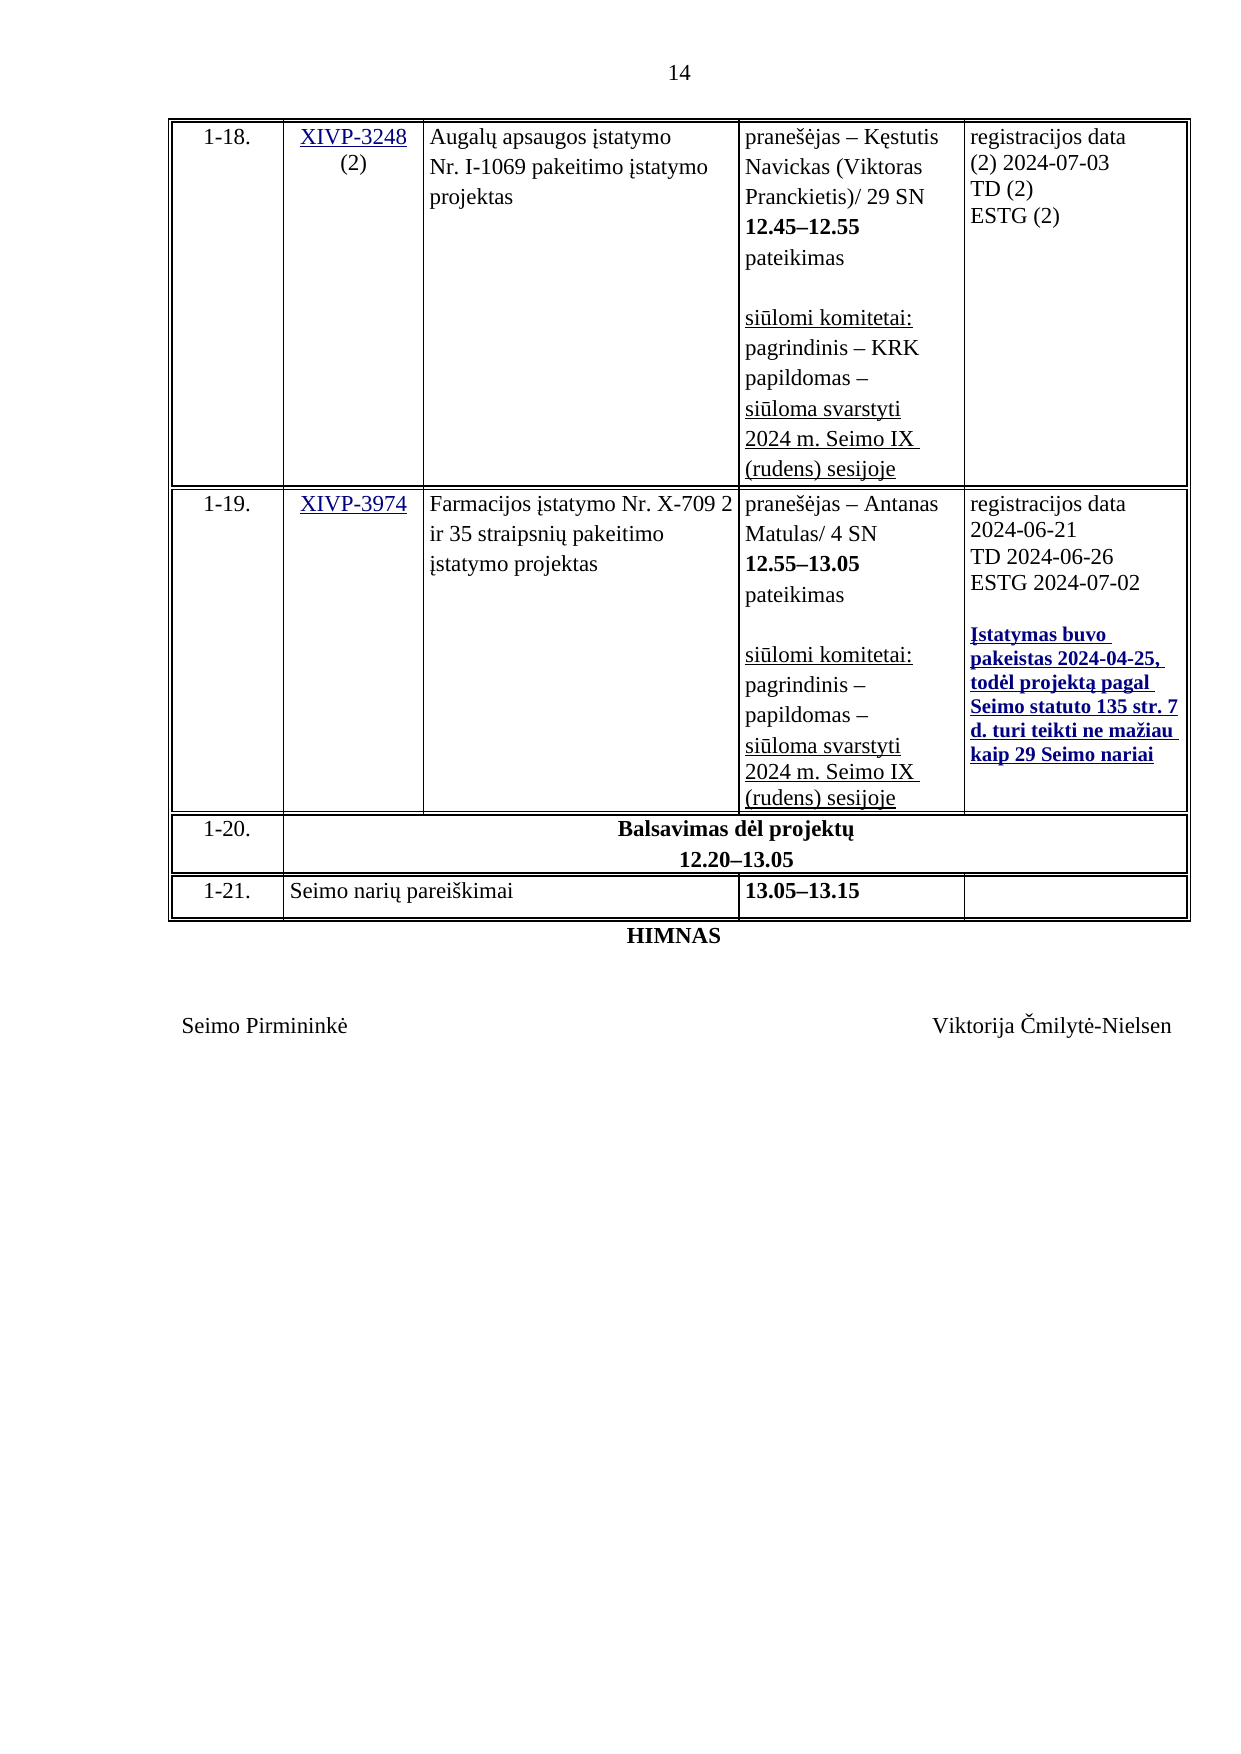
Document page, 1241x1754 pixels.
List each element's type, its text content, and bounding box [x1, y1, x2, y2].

table_cell Augalų apsaugos įstatymo Nr. I-1069 pakeitimo įstatymo projektas [424, 123, 738, 485]
table_cell [1191, 118, 1240, 485]
table_cell pranešėjas – Antanas Matulas/ 4 SN 12.55–13.05 pateikimas siūlomi komitetai: pagrindinis – papildomas – siūloma svarstyti 2024 m. Seimo IX (rudens) sesijoje [740, 490, 964, 811]
table_cell registracijos data (2) 2024-07-03 TD (2) ESTG (2) [965, 123, 1186, 485]
table_cell 13.05–13.15 [740, 877, 964, 917]
table_cell 1-18. [173, 123, 283, 485]
table_cell 1-21. [173, 877, 283, 917]
table_cell [1191, 485, 1240, 811]
table_cell registracijos data 2024-06-21 TD 2024-06-26 ESTG 2024-07-02 Įstatymas buvo pakeistas 2024-04-25, todėl projektą pagal Seimo statuto 135 str. 7 d. turi teikti ne mažiau kaip 29 Seimo nariai [965, 490, 1186, 811]
table_cell [965, 877, 1186, 917]
table_cell 1-20. [173, 816, 283, 872]
table_cell [1191, 872, 1240, 917]
table_cell Farmacijos įstatymo Nr. X-709 2 ir 35 straipsnių pakeitimo įstatymo projektas [424, 490, 738, 811]
table_cell Seimo Pirmininkė [170, 922, 504, 1044]
table_cell [1191, 811, 1240, 872]
table_cell Seimo narių pareiškimai [284, 877, 738, 917]
table_cell Viktorija Čmilytė-Nielsen [873, 917, 1240, 1044]
table_cell 1-19. [173, 490, 283, 811]
table_cell Balsavimas dėl projektų 12.20–13.05 [284, 816, 1186, 872]
table_cell pranešėjas – Kęstutis Navickas (Viktoras Pranckietis)/ 29 SN 12.45–12.55 pateikimas siūlomi komitetai: pagrindinis – KRK papildomas – siūloma svarstyti 2024 m. Seimo IX (rudens) sesijoje [740, 123, 964, 485]
table_cell HIMNAS [504, 922, 873, 1044]
table_cell XIVP-3248 (2) [284, 123, 423, 485]
table_cell XIVP-3974 [284, 490, 423, 811]
